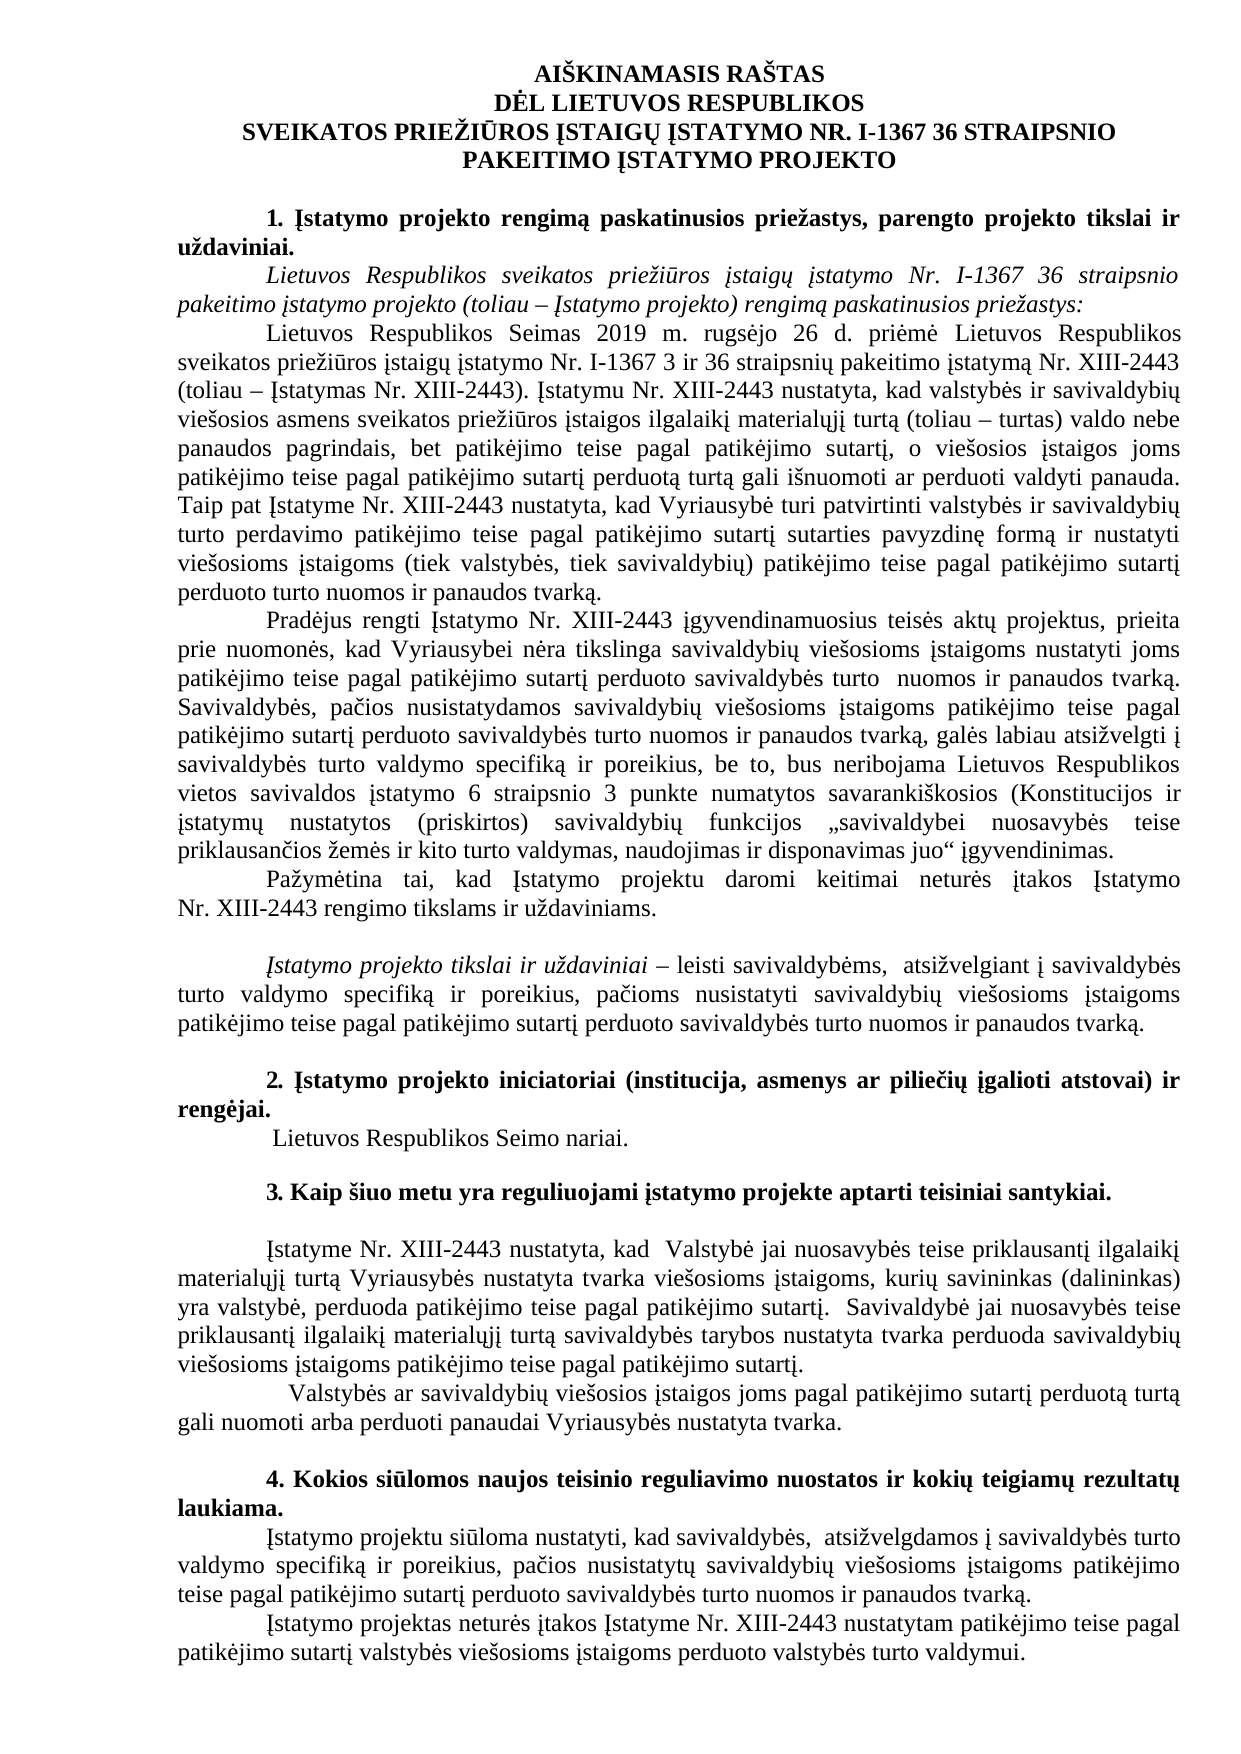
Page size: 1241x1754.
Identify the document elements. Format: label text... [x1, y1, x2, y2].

text Lietuvos Respublikos Seimo nariai. [177, 1123, 1181, 1152]
text Valstybės ar savivaldybių viešosios įstaigos joms pagal patikėjimo sutartį perduotą turtą gali nuomoti arba perduoti panaudai Vyriausybės nustatyta tvarka. [177, 1378, 1181, 1436]
text Įstatyme Nr. XIII-2443 nustatyta, kad Valstybė jai nuosavybės teise priklausantį ilgalaikį materialųjį turtą Vyriausybės nustatyta tvarka viešosioms įstaigoms, kurių savininkas (dalininkas) yra valstybė, perduoda patikėjimo teise pagal patikėjimo sutartį. Savivaldybė jai nuosavybės teise priklausantį ilgalaikį materialųjį turtą savivaldybės tarybos nustatyta tvarka perduoda savivaldybių viešosioms įstaigoms patikėjimo teise pagal patikėjimo sutartį. [177, 1234, 1181, 1378]
text 3. Kaip šiuo metu yra reguliuojami įstatymo projekte aptarti teisiniai santykiai. [177, 1177, 1181, 1206]
text AIŠKINAMASIS RAŠTAS [177, 59, 1181, 88]
text SVEIKATOS PRIEŽIŪROS ĮSTAIGŲ ĮSTATYMO NR. I-1367 36 STRAIPSNIO PAKEITIMO ĮSTATYMO PROJEKTO [177, 117, 1181, 174]
text Įstatymo projektas neturės įtakos Įstatyme Nr. XIII-2443 nustatytam patikėjimo teise pagal patikėjimo sutartį valstybės viešosioms įstaigoms perduoto valstybės turto valdymui. [177, 1608, 1181, 1666]
text Lietuvos Respublikos sveikatos priežiūros įstaigų įstatymo Nr. I-1367 36 straipsnio pakeitimo įstatymo projekto (toliau – Įstatymo projekto) rengimą paskatinusios priežastys: [177, 261, 1181, 318]
text Įstatymo projektu siūloma nustatyti, kad savivaldybės, atsižvelgdamos į savivaldybės turto valdymo specifiką ir poreikius, pačios nusistatytų savivaldybių viešosioms įstaigoms patikėjimo teise pagal patikėjimo sutartį perduoto savivaldybės turto nuomos ir panaudos tvarką. [177, 1522, 1181, 1608]
text DĖL LIETUVOS RESPUBLIKOS [177, 88, 1181, 117]
text Pažymėtina tai, kad Įstatymo projektu daromi keitimai neturės įtakos Įstatymo Nr. XIII-2443 rengimo tikslams ir uždaviniams. [177, 864, 1181, 922]
text 2. Įstatymo projekto iniciatoriai (institucija, asmenys ar piliečių įgalioti atstovai) ir rengėjai. [177, 1066, 1181, 1123]
text 1. Įstatymo projekto rengimą paskatinusios priežastys, parengto projekto tikslai ir uždaviniai. [177, 203, 1181, 261]
text Įstatymo projekto tikslai ir uždaviniai – leisti savivaldybėms, atsižvelgiant į savivaldybės turto valdymo specifiką ir poreikius, pačioms nusistatyti savivaldybių viešosioms įstaigoms patikėjimo teise pagal patikėjimo sutartį perduoto savivaldybės turto nuomos ir panaudos tvarką. [177, 951, 1181, 1037]
text Pradėjus rengti Įstatymo Nr. XIII-2443 įgyvendinamuosius teisės aktų projektus, prieita prie nuomonės, kad Vyriausybei nėra tikslinga savivaldybių viešosioms įstaigoms nustatyti joms patikėjimo teise pagal patikėjimo sutartį perduoto savivaldybės turto nuomos ir panaudos tvarką. Savivaldybės, pačios nusistatydamos savivaldybių viešosioms įstaigoms patikėjimo teise pagal patikėjimo sutartį perduoto savivaldybės turto nuomos ir panaudos tvarką, galės labiau atsižvelgti į savivaldybės turto valdymo specifiką ir poreikius, be to, bus neribojama Lietuvos Respublikos vietos savivaldos įstatymo 6 straipsnio 3 punkte numatytos savarankiškosios (Konstitucijos ir įstatymų nustatytos (priskirtos) savivaldybių funkcijos „savivaldybei nuosavybės teise priklausančios žemės ir kito turto valdymas, naudojimas ir disponavimas juo“ įgyvendinimas. [177, 606, 1181, 864]
text 4. Kokios siūlomos naujos teisinio reguliavimo nuostatos ir kokių teigiamų rezultatų laukiama. [177, 1464, 1181, 1522]
text Lietuvos Respublikos Seimas 2019 m. rugsėjo 26 d. priėmė Lietuvos Respublikos sveikatos priežiūros įstaigų įstatymo Nr. I-1367 3 ir 36 straipsnių pakeitimo įstatymą Nr. XIII-2443 (toliau – Įstatymas Nr. XIII-2443). Įstatymu Nr. XIII-2443 nustatyta, kad valstybės ir savivaldybių viešosios asmens sveikatos priežiūros įstaigos ilgalaikį materialųjį turtą (toliau – turtas) valdo nebe panaudos pagrindais, bet patikėjimo teise pagal patikėjimo sutartį, o viešosios įstaigos joms patikėjimo teise pagal patikėjimo sutartį perduotą turtą gali išnuomoti ar perduoti valdyti panauda. Taip pat Įstatyme Nr. XIII-2443 nustatyta, kad Vyriausybė turi patvirtinti valstybės ir savivaldybių turto perdavimo patikėjimo teise pagal patikėjimo sutartį sutarties pavyzdinę formą ir nustatyti viešosioms įstaigoms (tiek valstybės, tiek savivaldybių) patikėjimo teise pagal patikėjimo sutartį perduoto turto nuomos ir panaudos tvarką. [177, 318, 1181, 606]
